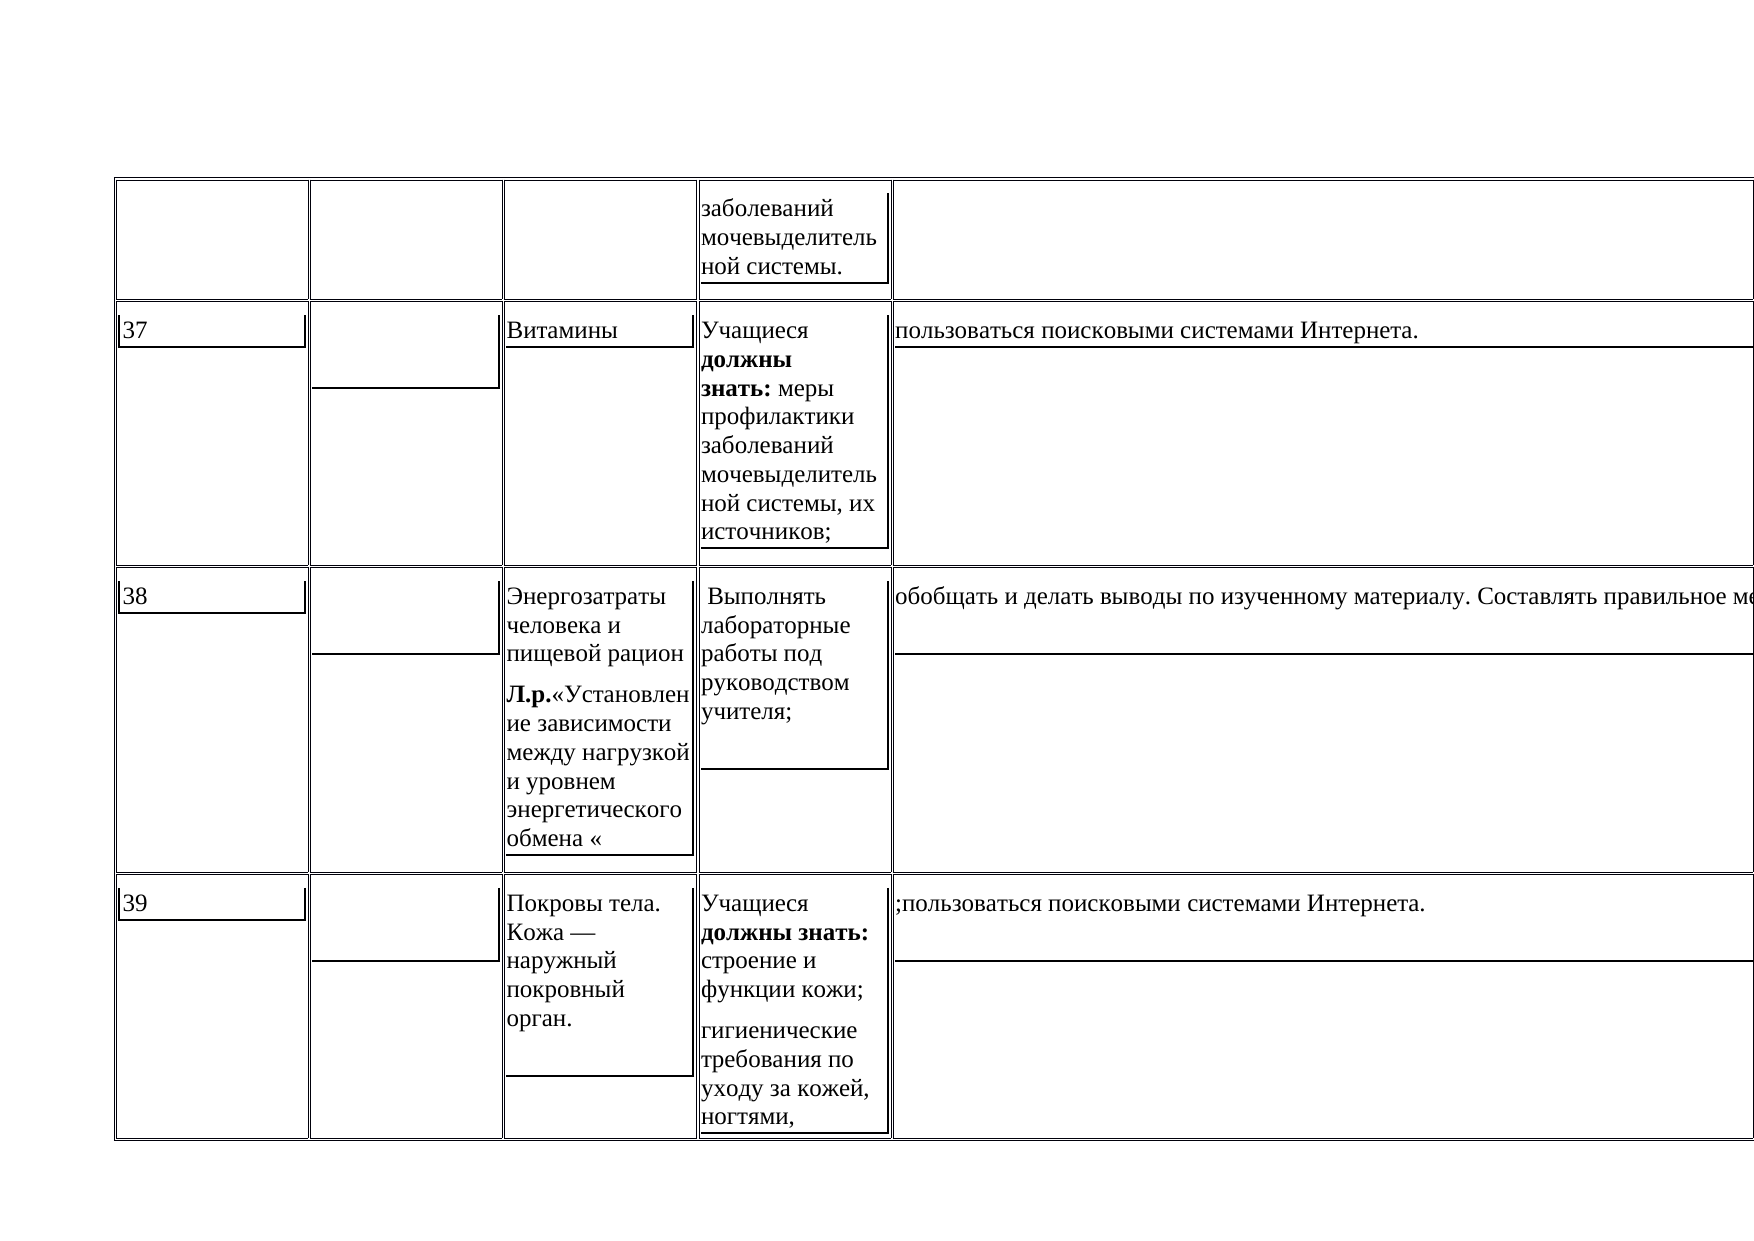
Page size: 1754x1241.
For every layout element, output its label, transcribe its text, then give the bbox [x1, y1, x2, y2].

table_cell [894, 181, 1753, 299]
table_cell Учащиеся должны знать: меры профилактики заболеваний мочевыделительной системы, их источников; [700, 302, 891, 565]
table_cell Энергозатраты человека и пищевой рацион Л.р.«Установление зависимости между нагрузкой и уровнем энергетического обмена « [505, 568, 696, 872]
table_cell Покровы тела. Кожа — наружный покровный орган. [505, 875, 696, 1137]
table_cell заболеваний мочевыделительной системы. [700, 181, 891, 299]
table_cell [311, 302, 502, 565]
table_cell [311, 181, 502, 299]
table_cell Выполнять лабораторные работы под руководством учителя; [700, 568, 891, 872]
table_cell [311, 875, 502, 1137]
table_cell [311, 568, 502, 872]
table_cell 38 [117, 568, 308, 872]
table_cell Витамины [505, 302, 696, 565]
table_cell ;пользоваться поисковыми системами Интернета. [894, 875, 1753, 1137]
table_cell обобщать и делать выводы по изученному материалу. Составлять правильное меню. [894, 568, 1753, 872]
table_cell 39 [117, 875, 308, 1137]
table_cell [117, 181, 308, 299]
table_cell [505, 181, 696, 299]
table_cell 37 [117, 302, 308, 565]
table_cell Учащиеся должны знать: строение и функции кожи; гигиенические требования по уходу за кожей, ногтями, [700, 875, 891, 1137]
table_cell пользоваться поисковыми системами Интернета. [894, 302, 1753, 565]
